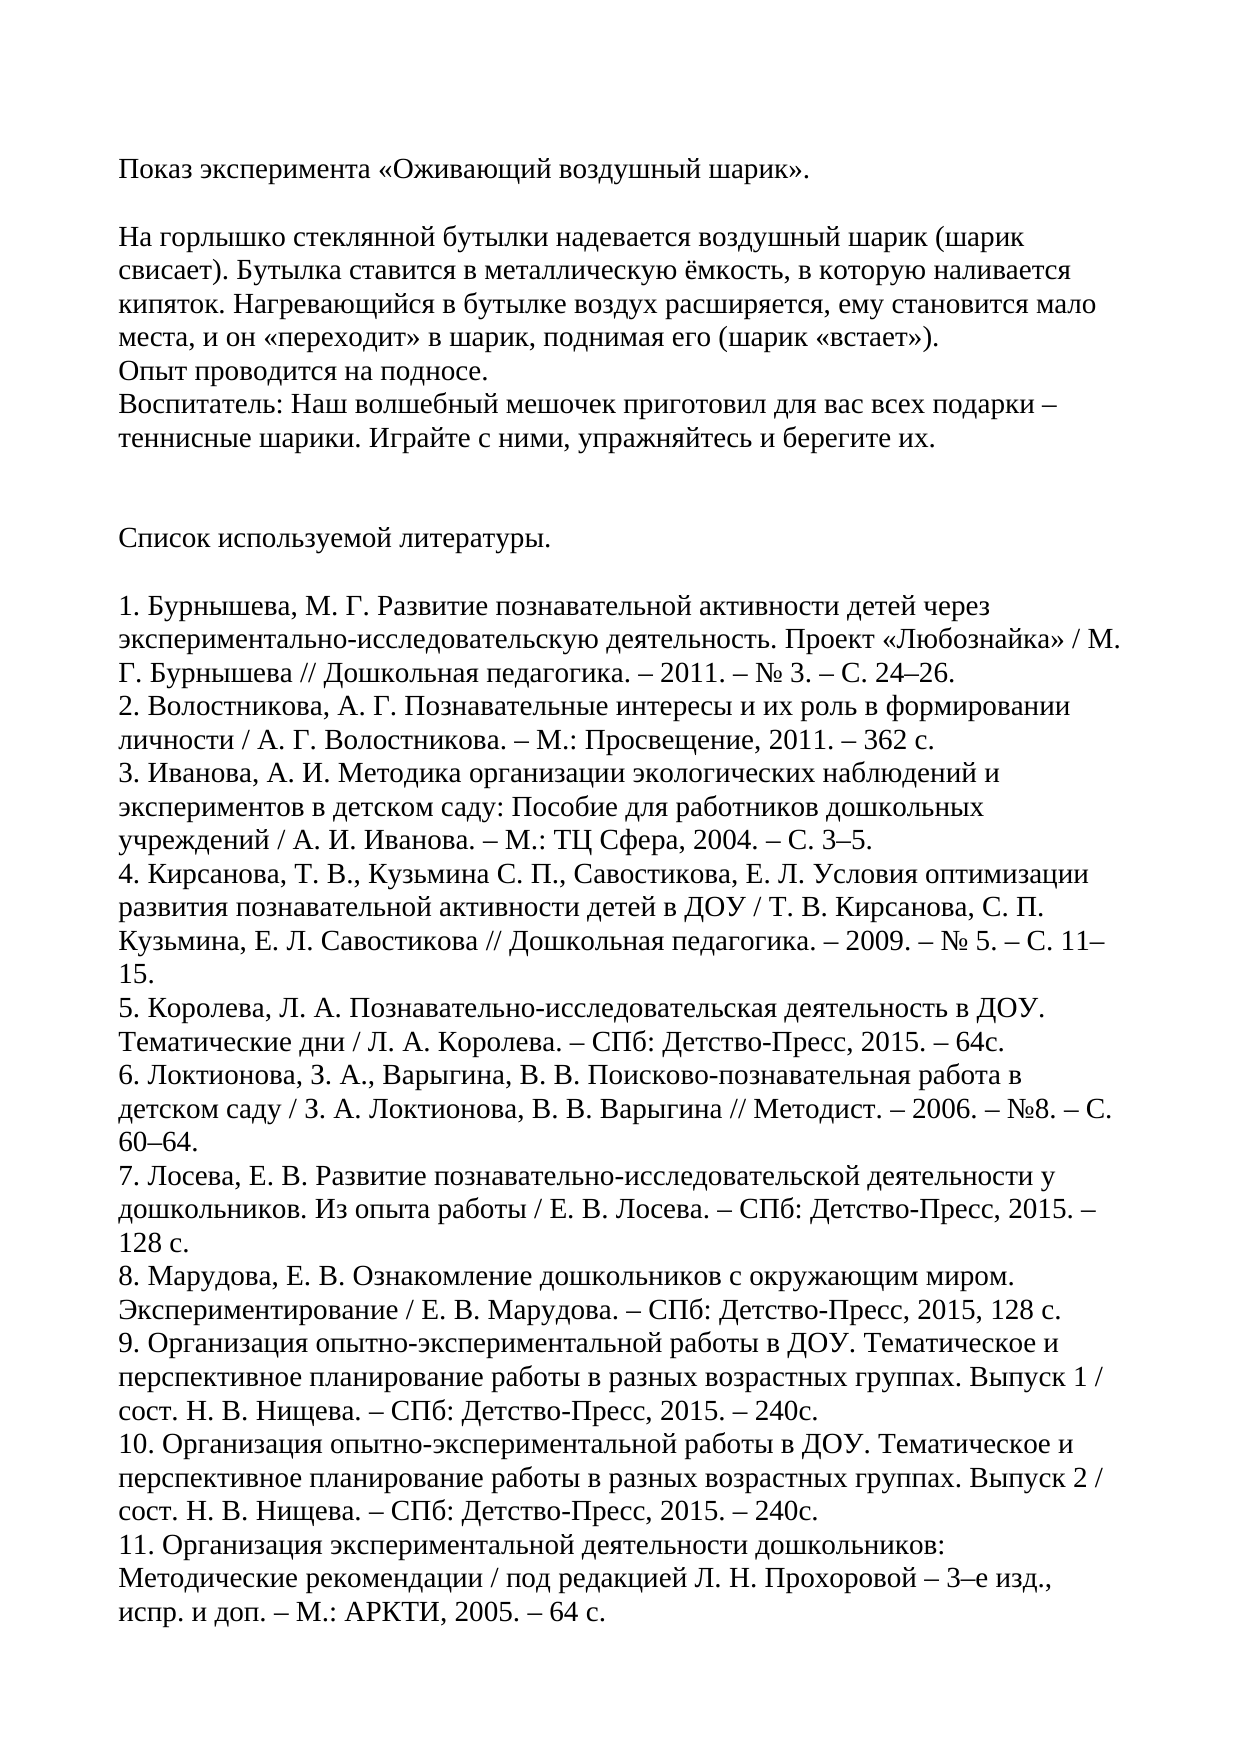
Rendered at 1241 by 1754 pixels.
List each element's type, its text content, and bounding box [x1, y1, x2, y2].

text 11. Организация экспериментальной деятельности дошкольников: Методические рекомендации / под редакцией Л. Н. Прохоровой – 3–е изд., испр. и доп. – М.: АРКТИ, 2005. – 64 с. [118, 1527, 1122, 1627]
text Показ эксперимента «Оживающий воздушный шарик». На горлышко стеклянной бутылки надевается воздушный шарик (шарик свисает). Бутылка ставится в металлическую ёмкость, в которую наливается кипяток. Нагревающийся в бутылке воздух расширяется, ему становится мало места, и он «переходит» в шарик, поднимая его (шарик «встает»). Опыт проводится на подносе. [118, 118, 1122, 386]
text 4. Кирсанова, Т. В., Кузьмина С. П., Савостикова, Е. Л. Условия оптимизации развития познавательной активности детей в ДОУ / Т. В. Кирсанова, С. П. Кузьмина, Е. Л. Савостикова // Дошкольная педагогика. – 2009. – № 5. – С. 11–15. [118, 856, 1122, 990]
text 5. Королева, Л. А. Познавательно-исследовательская деятельность в ДОУ. Тематические дни / Л. А. Королева. – СПб: Детство-Пресс, 2015. – 64с. [118, 990, 1122, 1057]
text 10. Организация опытно-экспериментальной работы в ДОУ. Тематическое и перспективное планирование работы в разных возрастных группах. Выпуск 2 / сост. Н. В. Нищева. – СПб: Детство-Пресс, 2015. – 240с. [118, 1426, 1122, 1527]
text 9. Организация опытно-экспериментальной работы в ДОУ. Тематическое и перспективное планирование работы в разных возрастных группах. Выпуск 1 / сост. Н. В. Нищева. – СПб: Детство-Пресс, 2015. – 240с. [118, 1326, 1122, 1426]
text Воспитатель: Наш волшебный мешочек приготовил для вас всех подарки – теннисные шарики. Играйте с ними, упражняйтесь и берегите их. [118, 386, 1122, 453]
text 8. Марудова, Е. В. Ознакомление дошкольников с окружающим миром. Экспериментирование / Е. В. Марудова. – СПб: Детство-Пресс, 2015, 128 с. [118, 1258, 1122, 1326]
text 3. Иванова, А. И. Методика организации экологических наблюдений и экспериментов в детском саду: Пособие для работников дошкольных учреждений / А. И. Иванова. – М.: ТЦ Сфера, 2004. – С. 3–5. [118, 755, 1122, 856]
text 2. Волостникова, А. Г. Познавательные интересы и их роль в формировании личности / А. Г. Волостникова. – М.: Просвещение, 2011. – 362 с. [118, 688, 1122, 755]
text 6. Локтионова, З. А., Варыгина, В. В. Поисково-познавательная работа в детском саду / З. А. Локтионова, В. В. Варыгина // Методист. – 2006. – №8. – С. 60–64. [118, 1057, 1122, 1158]
text Список используемой литературы. [118, 521, 1122, 554]
text 7. Лосева, Е. В. Развитие познавательно-исследовательской деятельности у дошкольников. Из опыта работы / Е. В. Лосева. – СПб: Детство-Пресс, 2015. – 128 с. [118, 1158, 1122, 1258]
text 1. Бурнышева, М. Г. Развитие познавательной активности детей через экспериментально-исследовательскую деятельность. Проект «Любознайка» / М. Г. Бурнышева // Дошкольная педагогика. – 2011. – № 3. – С. 24–26. [118, 588, 1122, 688]
